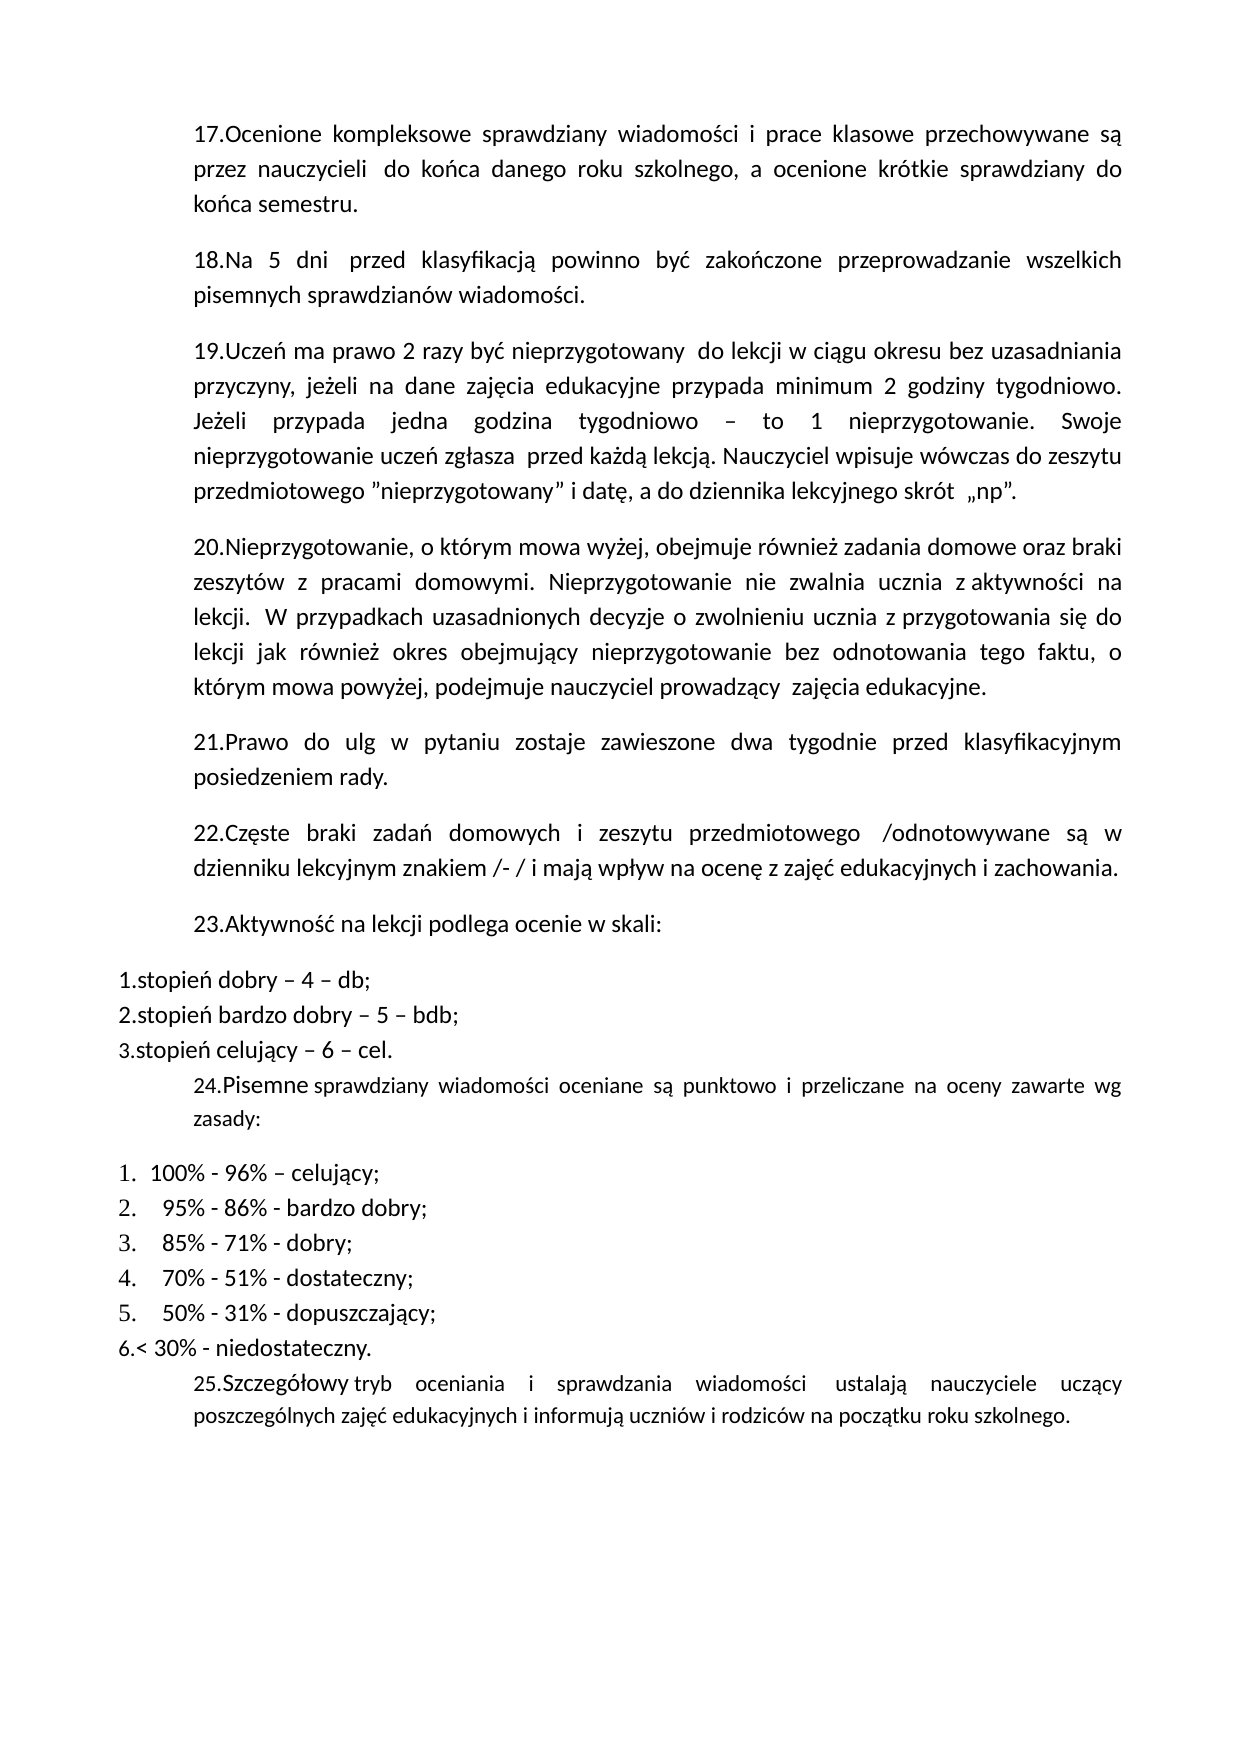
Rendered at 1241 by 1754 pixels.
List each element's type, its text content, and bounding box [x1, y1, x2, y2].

list Nieprzygotowanie, o którym mowa wyżej, obejmuje również zadania domowe oraz braki zeszytów z pracami domowymi. Nieprzygotowanie nie zwalnia ucznia z aktywności na lekcji. W przypadkach uzasadnionych decyzje o zwolnieniu ucznia z przygotowania się do lekcji jak również okres obejmujący nieprzygotowanie bez odnotowania tego faktu, o którym mowa powyżej, podejmuje nauczyciel prowadzący zajęcia edukacyjne. [193, 531, 1122, 701]
list Ocenione kompleksowe sprawdziany wiadomości i prace klasowe przechowywane są przez nauczycieli do końca danego roku szkolnego, a ocenione krótkie sprawdziany do końca semestru. [193, 118, 1122, 219]
list Na 5 dni przed klasyfikacją powinno być zakończone przeprowadzanie wszelkich pisemnych sprawdzianów wiadomości. [193, 244, 1122, 309]
list stopień bardzo dobry – 5 – bdb; [118, 999, 1122, 1029]
list Szczegółowy tryb oceniania i sprawdzania wiadomości ustalają nauczyciele uczący poszczególnych zajęć edukacyjnych i informują uczniów i rodziców na początku roku szkolnego. [193, 1367, 1122, 1429]
list stopień celujący – 6 – cel. [118, 1034, 1122, 1064]
list Częste braki zadań domowych i zeszytu przedmiotowego /odnotowywane są w dzienniku lekcyjnym znakiem /- / i mają wpływ na ocenę z zajęć edukacyjnych i zachowania. [193, 817, 1122, 883]
list 85% - 71% - dobry; [118, 1227, 1122, 1257]
list Uczeń ma prawo 2 razy być nieprzygotowany do lekcji w ciągu okresu bez uzasadniania przyczyny, jeżeli na dane zajęcia edukacyjne przypada minimum 2 godziny tygodniowo. Jeżeli przypada jedna godzina tygodniowo – to 1 nieprzygotowanie. Swoje nieprzygotowanie uczeń zgłasza przed każdą lekcją. Nauczyciel wpisuje wówczas do zeszytu przedmiotowego ”nieprzygotowany” i datę, a do dziennika lekcyjnego skrót „np”. [193, 335, 1122, 505]
list 95% - 86% - bardzo dobry; [118, 1192, 1122, 1222]
list stopień dobry – 4 – db; [118, 964, 1122, 994]
list < 30% - niedostateczny. [118, 1332, 1122, 1362]
list 50% - 31% - dopuszczający; [118, 1297, 1122, 1327]
list 70% - 51% - dostateczny; [118, 1262, 1122, 1292]
list Prawo do ulg w pytaniu zostaje zawieszone dwa tygodnie przed klasyfikacyjnym posiedzeniem rady. [193, 726, 1122, 792]
list Pisemne sprawdziany wiadomości oceniane są punktowo i przeliczane na oceny zawarte wg zasady: [193, 1069, 1122, 1132]
list 100% - 96% – celujący; [118, 1157, 1122, 1187]
list Aktywność na lekcji podlega ocenie w skali: [193, 908, 1122, 939]
